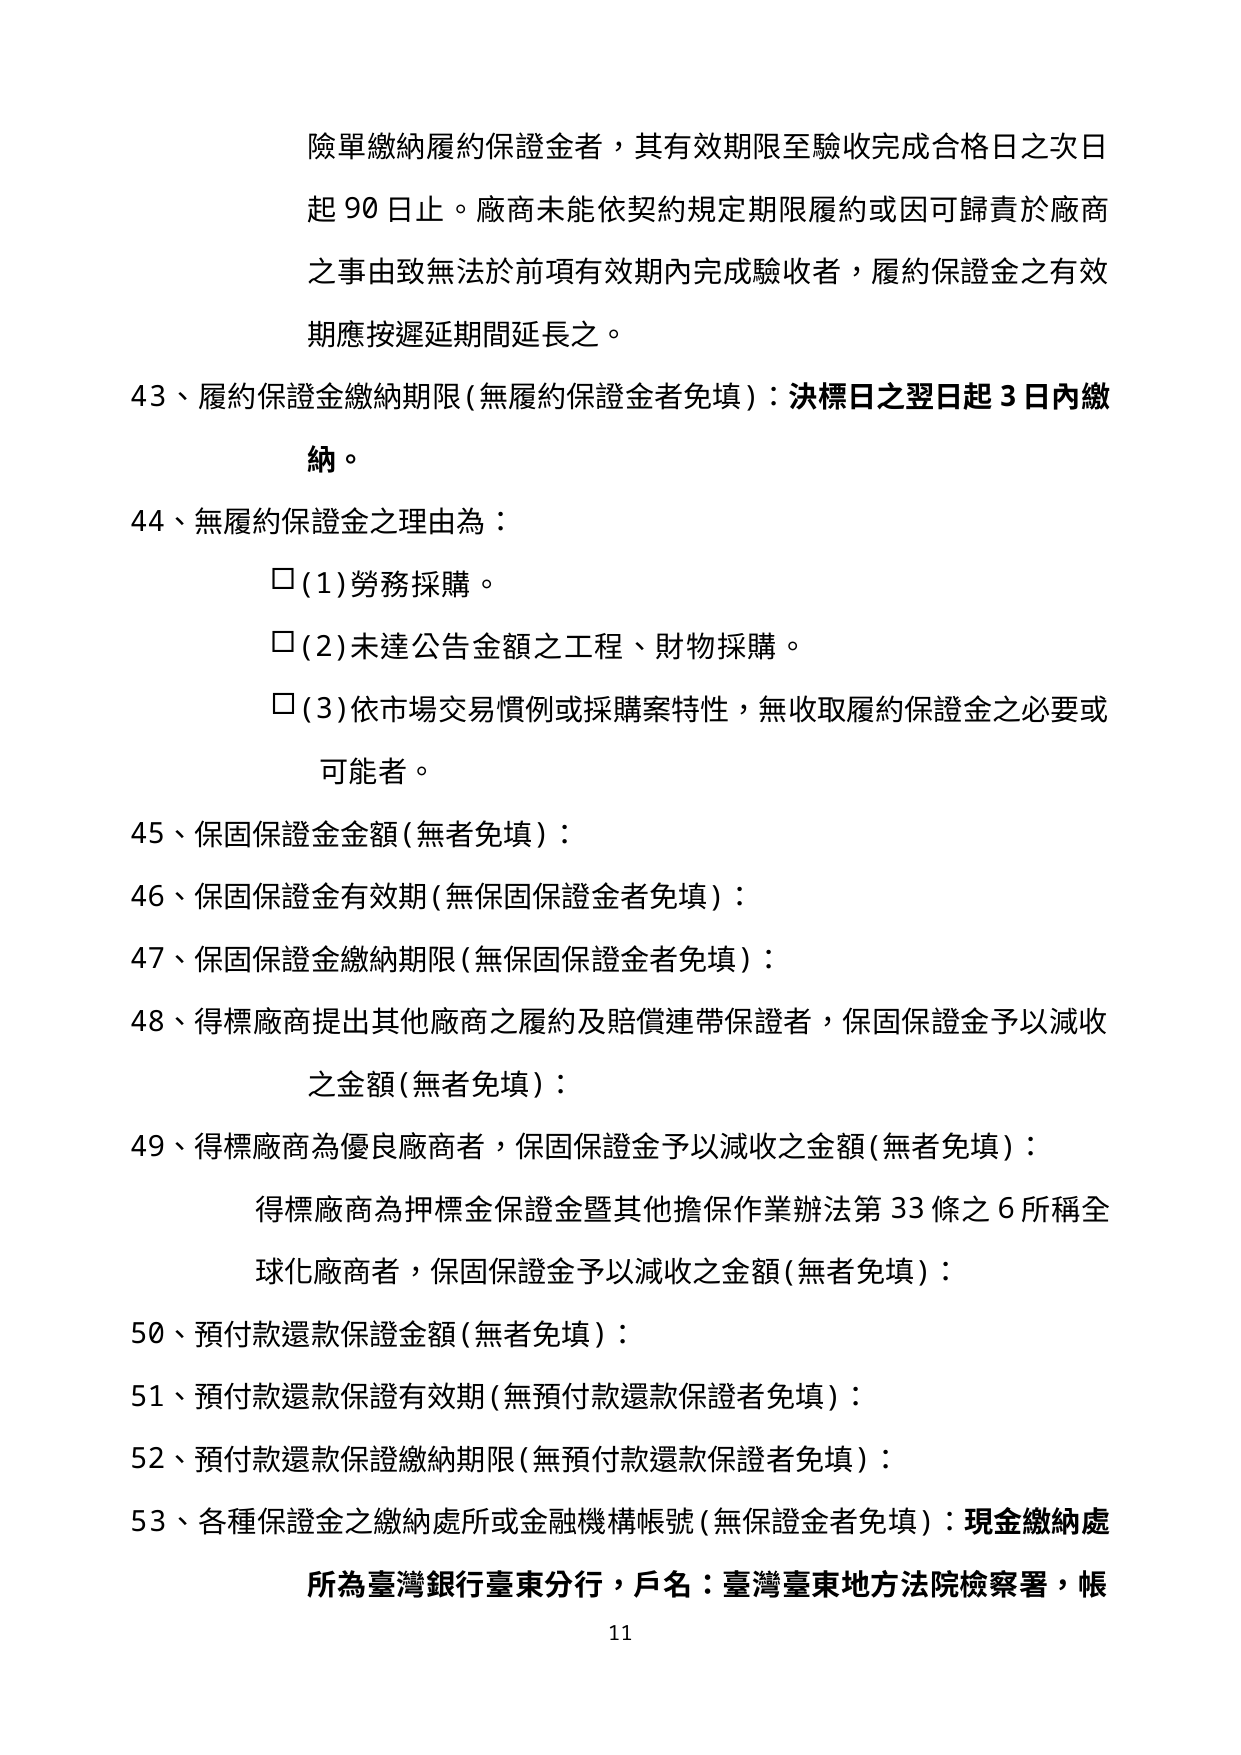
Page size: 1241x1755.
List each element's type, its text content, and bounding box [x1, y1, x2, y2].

text (2)未達公告金額之工程、財物採購。 [130, 603, 1110, 666]
list 險單繳納履約保證金者，其有效期限至驗收完成合格日之次日起90日止。廠商未能依契約規定期限履約或因可歸責於廠商之事由致無法於前項有效期內完成驗收者，履約保證金之有效期應按遲延期間延長之。 [130, 103, 1110, 353]
list 預付款還款保證繳納期限(無預付款還款保證者免填)： [130, 1416, 1110, 1478]
text (3)依市場交易慣例或採購案特性，無收取履約保證金之必要或可能者。 [130, 666, 1110, 791]
list 預付款還款保證金額(無者免填)： [130, 1291, 1110, 1353]
text (1)勞務採購。 [130, 541, 1110, 603]
list 得標廠商為優良廠商者，保固保證金予以減收之金額(無者免填)： [130, 1103, 1110, 1166]
list 保固保證金金額(無者免填)： [130, 791, 1110, 853]
list 無履約保證金之理由為： [130, 478, 1110, 541]
list 預付款還款保證有效期(無預付款還款保證者免填)： [130, 1353, 1110, 1416]
list 各種保證金之繳納處所或金融機構帳號(無保證金者免填)：現金繳納處所為臺灣銀行臺東分行，戶名：臺灣臺東地方法院檢察署，帳 [130, 1478, 1110, 1603]
list 保固保證金繳納期限(無保固保證金者免填)： [130, 916, 1110, 978]
list 保固保證金有效期(無保固保證金者免填)： [130, 853, 1110, 916]
list 履約保證金繳納期限(無履約保證金者免填)：決標日之翌日起3日內繳納。 [130, 353, 1110, 478]
text 得標廠商為押標金保證金暨其他擔保作業辦法第33條之6所稱全球化廠商者，保固保證金予以減收之金額(無者免填)： [255, 1166, 1110, 1291]
list 得標廠商提出其他廠商之履約及賠償連帶保證者，保固保證金予以減收之金額(無者免填)： [130, 978, 1110, 1103]
